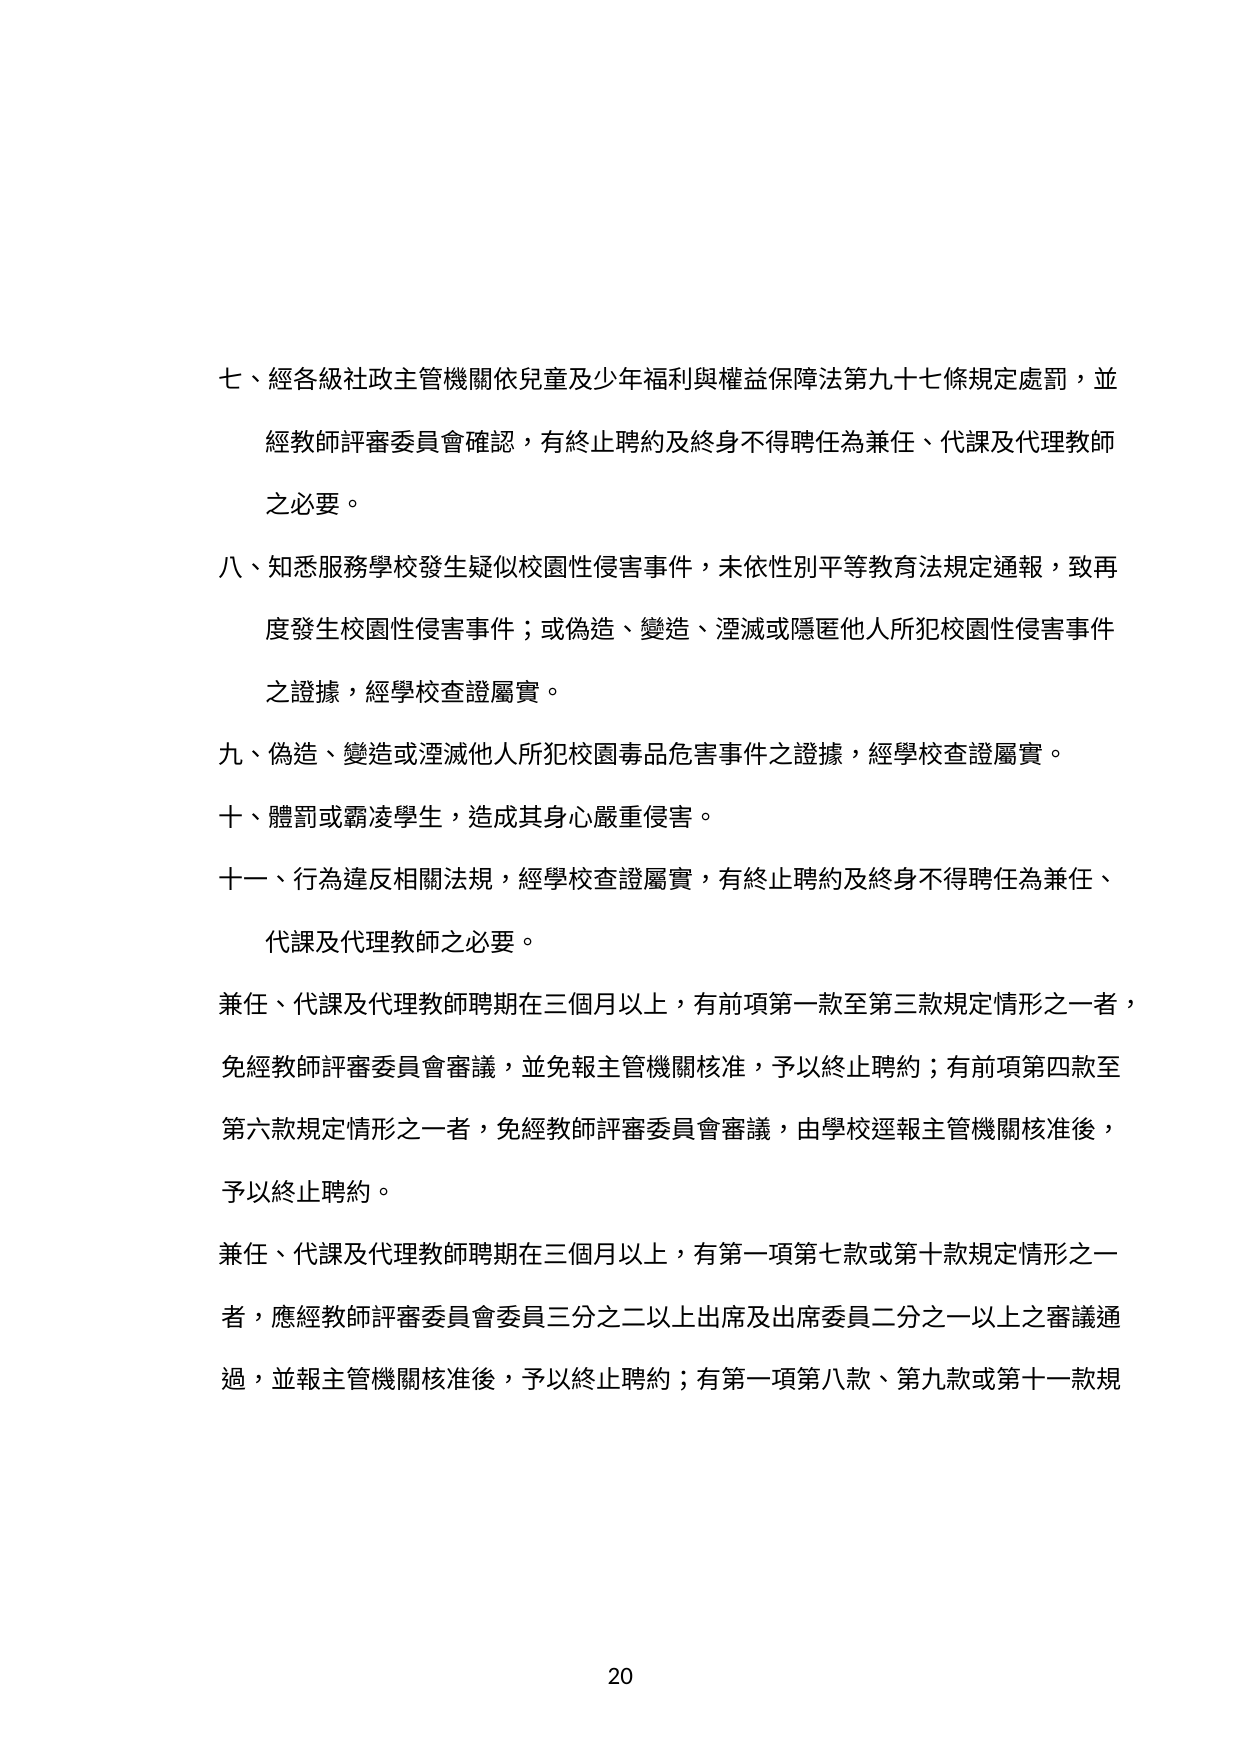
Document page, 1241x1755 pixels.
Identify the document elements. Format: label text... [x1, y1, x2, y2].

text 八、知悉服務學校發生疑似校園性侵害事件，未依性別平等教育法規定通報，致再度發生校園性侵害事件；或偽造、變造、湮滅或隱匿他人所犯校園性侵害事件之證據，經學校查證屬實。 [218, 524, 1122, 711]
text 十、體罰或霸凌學生，造成其身心嚴重侵害。 [218, 774, 1122, 836]
text 九、偽造、變造或湮滅他人所犯校園毒品危害事件之證據，經學校查證屬實。 [218, 711, 1122, 774]
text 兼任、代課及代理教師聘期在三個月以上，有前項第一款至第三款規定情形之一者，免經教師評審委員會審議，並免報主管機關核准，予以終止聘約；有前項第四款至第六款規定情形之一者，免經教師評審委員會審議，由學校逕報主管機關核准後，予以終止聘約。 [218, 961, 1122, 1211]
text 十一、行為違反相關法規，經學校查證屬實，有終止聘約及終身不得聘任為兼任、代課及代理教師之必要。 [218, 836, 1122, 961]
text 七、經各級社政主管機關依兒童及少年福利與權益保障法第九十七條規定處罰，並經教師評審委員會確認，有終止聘約及終身不得聘任為兼任、代課及代理教師之必要。 [218, 336, 1122, 524]
text 兼任、代課及代理教師聘期在三個月以上，有第一項第七款或第十款規定情形之一者，應經教師評審委員會委員三分之二以上出席及出席委員二分之一以上之審議通過，並報主管機關核准後，予以終止聘約；有第一項第八款、第九款或第十一款規 [218, 1211, 1122, 1399]
